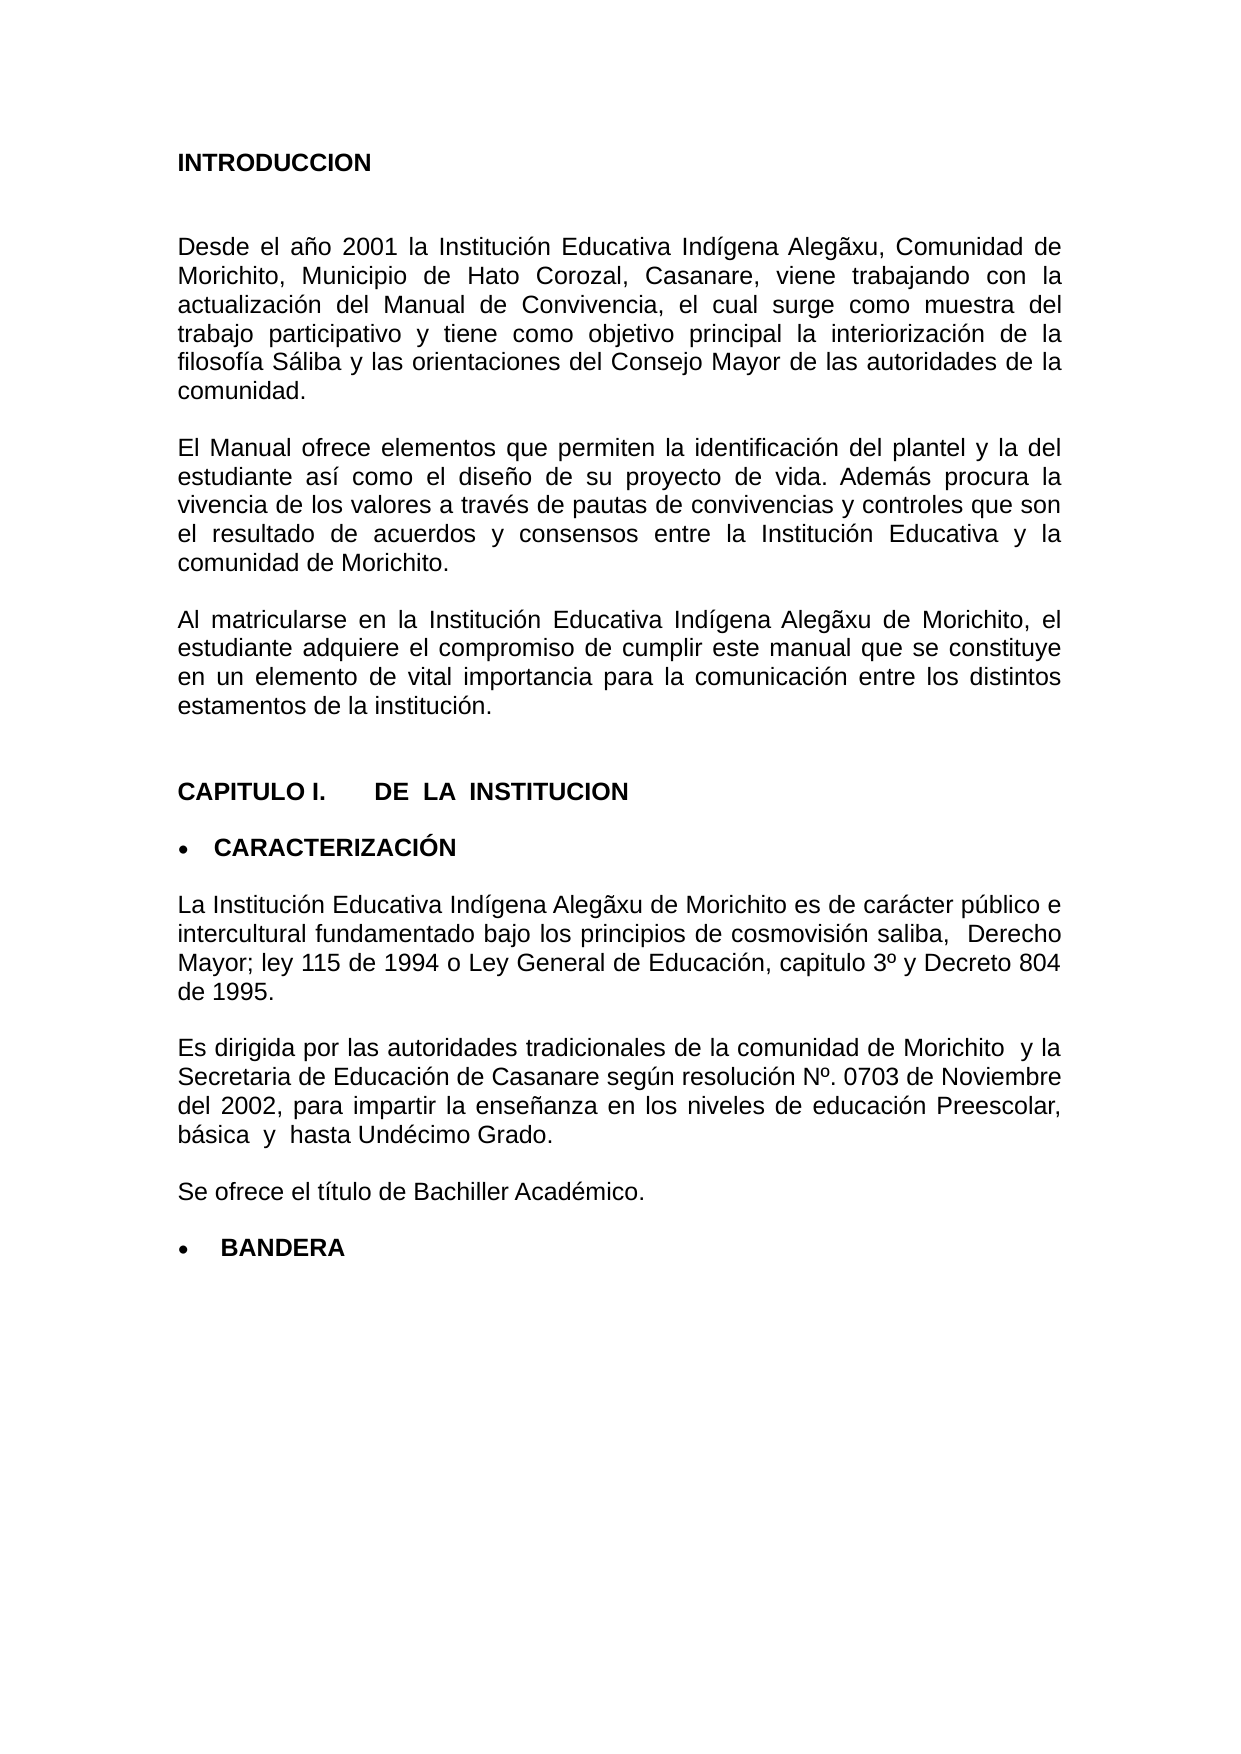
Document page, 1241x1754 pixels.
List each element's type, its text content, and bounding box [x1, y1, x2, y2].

text INTRODUCCION [177, 148, 1063, 176]
list CARACTERIZACIÓN [140, 833, 1063, 862]
text El Manual ofrece elementos que permiten la identificación del plantel y la del estudiante así como el diseño de su proyecto de vida. Además procura la vivencia de los valores a través de pautas de convivencias y controles que son el resultado de acuerdos y consensos entre la Institución Educativa y la comunidad de Morichito. [177, 433, 1063, 577]
text Al matricularse en la Institución Educativa Indígena Alegãxu de Morichito, el estudiante adquiere el compromiso de cumplir este manual que se constituye en un elemento de vital importancia para la comunicación entre los distintos estamentos de la institución. [177, 605, 1063, 720]
text Desde el año 2001 la Institución Educativa Indígena Alegãxu, Comunidad de Morichito, Municipio de Hato Corozal, Casanare, viene trabajando con la actualización del Manual de Convivencia, el cual surge como muestra del trabajo participativo y tiene como objetivo principal la interiorización de la filosofía Sáliba y las orientaciones del Consejo Mayor de las autoridades de la comunidad. [177, 232, 1063, 405]
text La Institución Educativa Indígena Alegãxu de Morichito es de carácter público e intercultural fundamentado bajo los principios de cosmovisión saliba, Derecho Mayor; ley 115 de 1994 o Ley General de Educación, capitulo 3º y Decreto 804 de 1995. [177, 890, 1063, 1005]
list BANDERA [140, 1233, 1063, 1262]
text CAPITULO I. DE LA INSTITUCION [177, 776, 1063, 805]
text Es dirigida por las autoridades tradicionales de la comunidad de Morichito y la Secretaria de Educación de Casanare según resolución Nº. 0703 de Noviembre del 2002, para impartir la enseñanza en los niveles de educación Preescolar, básica y hasta Undécimo Grado. [177, 1033, 1063, 1148]
text Se ofrece el título de Bachiller Académico. [177, 1176, 1063, 1205]
